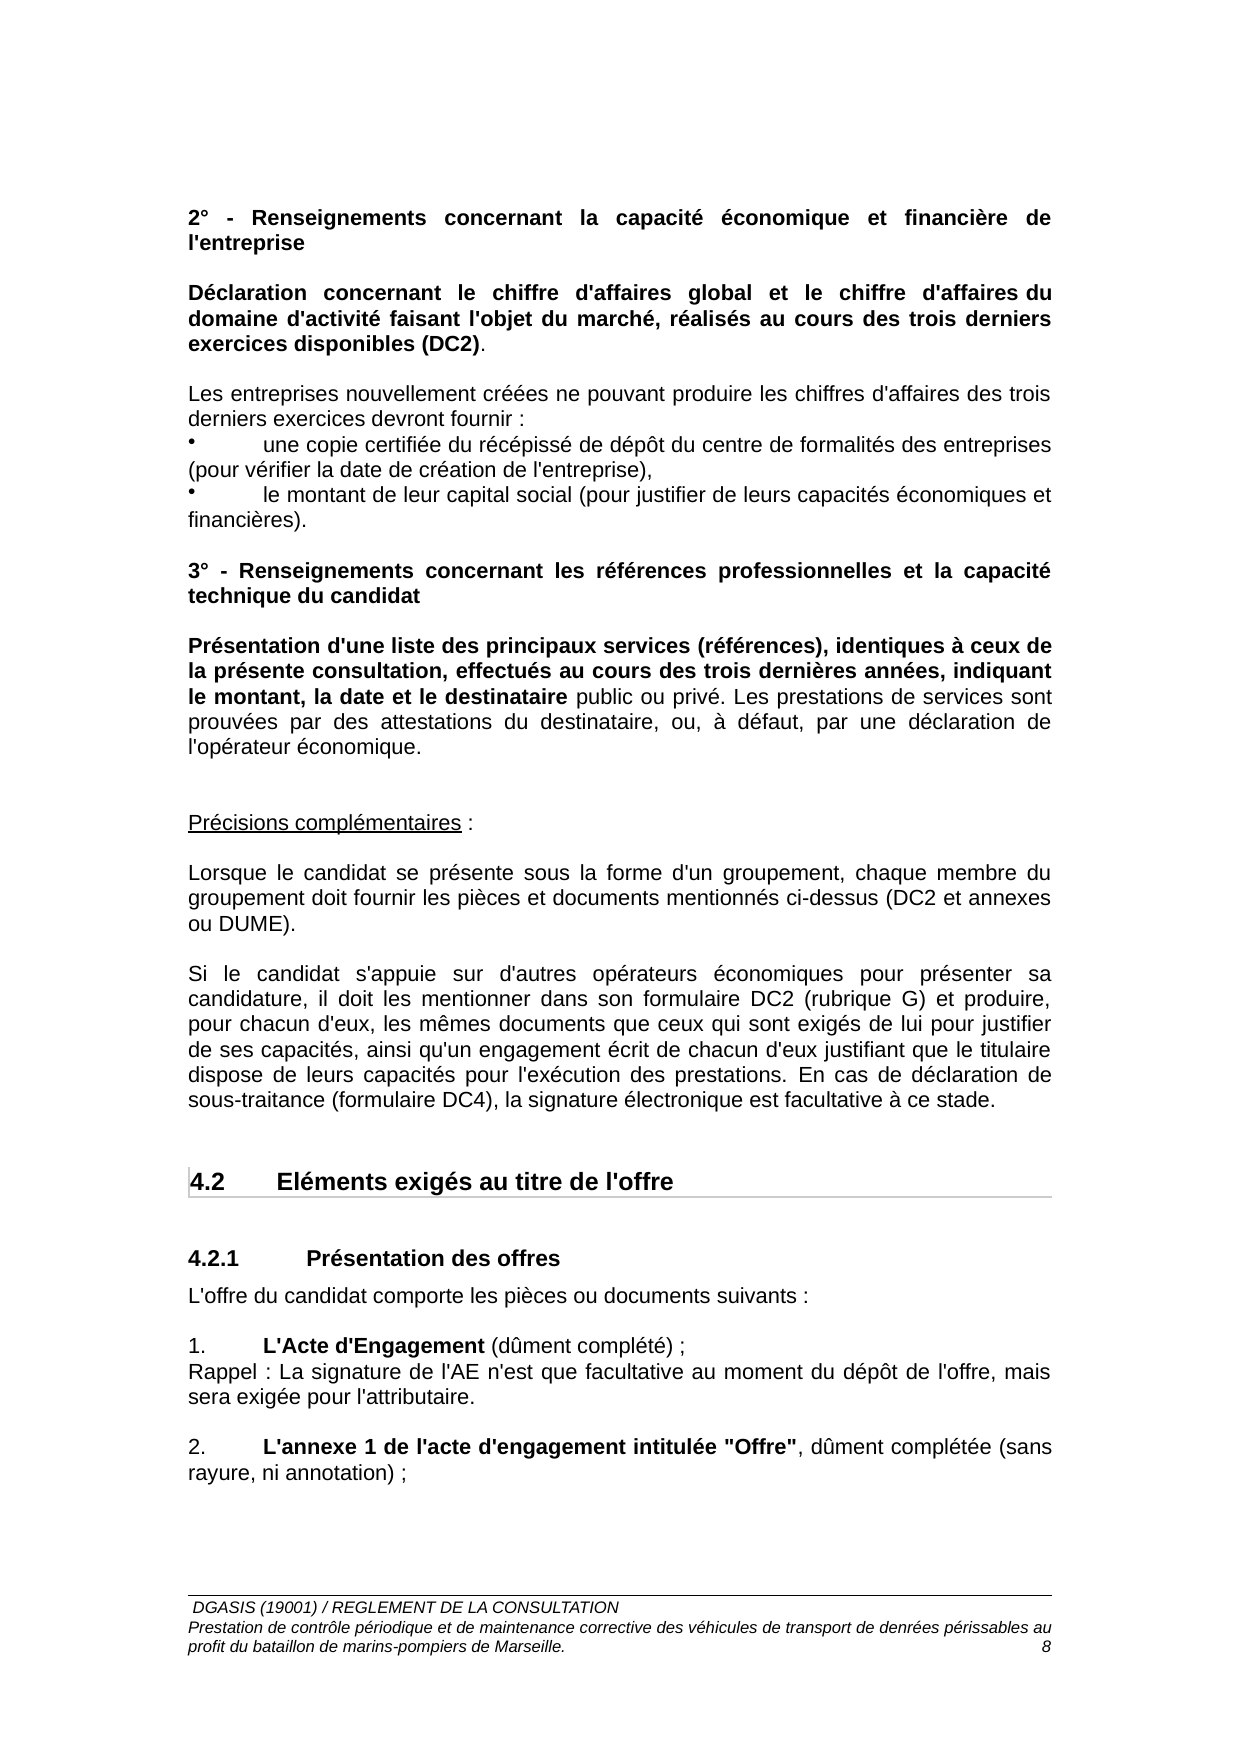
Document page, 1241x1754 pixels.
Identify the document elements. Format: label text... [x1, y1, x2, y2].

list L'annexe 1 de l'acte d'engagement intitulée "Offre", dûment complétée (sans rayure, ni annotation) ; [188, 1434, 1052, 1484]
text 2° - Renseignements concernant la capacité économique et financière de l'entreprise [188, 204, 1052, 255]
text Présentation d'une liste des principaux services (références), identiques à ceux de la présente consultation, effectués au cours des trois dernières années, indiquant le montant, la date et le destinataire public ou privé. Les prestations de services sont prouvées par des attestations du destinataire, ou, à défaut, par une déclaration de l'opérateur économique. [188, 633, 1052, 759]
subtitle Présentation des offres [188, 1245, 1052, 1271]
text Lorsque le candidat se présente sous la forme d'un groupement, chaque membre du groupement doit fournir les pièces et documents mentionnés ci-dessus (DC2 et annexes ou DUME). [188, 860, 1052, 936]
list L'Acte d'Engagement (dûment complété) ; [188, 1333, 1052, 1358]
text L'offre du candidat comporte les pièces ou documents suivants : [188, 1283, 1052, 1308]
text Déclaration concernant le chiffre d'affaires global et le chiffre d'affaires du domaine d'activité faisant l'objet du marché, réalisés au cours des trois derniers exercices disponibles (DC2). [188, 280, 1052, 356]
text Précisions complémentaires : [188, 809, 1052, 835]
list le montant de leur capital social (pour justifier de leurs capacités économiques et financières). [188, 482, 1052, 532]
text 3° - Renseignements concernant les références professionnelles et la capacité technique du candidat [188, 557, 1052, 608]
subtitle Eléments exigés au titre de l'offre [190, 1167, 1052, 1196]
list une copie certifiée du récépissé de dépôt du centre de formalités des entreprises (pour vérifier la date de création de l'entreprise), [188, 431, 1052, 482]
text Si le candidat s'appuie sur d'autres opérateurs économiques pour présenter sa candidature, il doit les mentionner dans son formulaire DC2 (rubrique G) et produire, pour chacun d'eux, les mêmes documents que ceux qui sont exigés de lui pour justifier de ses capacités, ainsi qu'un engagement écrit de chacun d'eux justifiant que le titulaire dispose de leurs capacités pour l'exécution des prestations. En cas de déclaration de sous-traitance (formulaire DC4), la signature électronique est facultative à ce stade. [188, 961, 1052, 1112]
list Rappel : La signature de l'AE n'est que facultative au moment du dépôt de l'offre, mais sera exigée pour l'attributaire. [188, 1358, 1052, 1409]
text Les entreprises nouvellement créées ne pouvant produire les chiffres d'affaires des trois derniers exercices devront fournir : [188, 381, 1052, 431]
